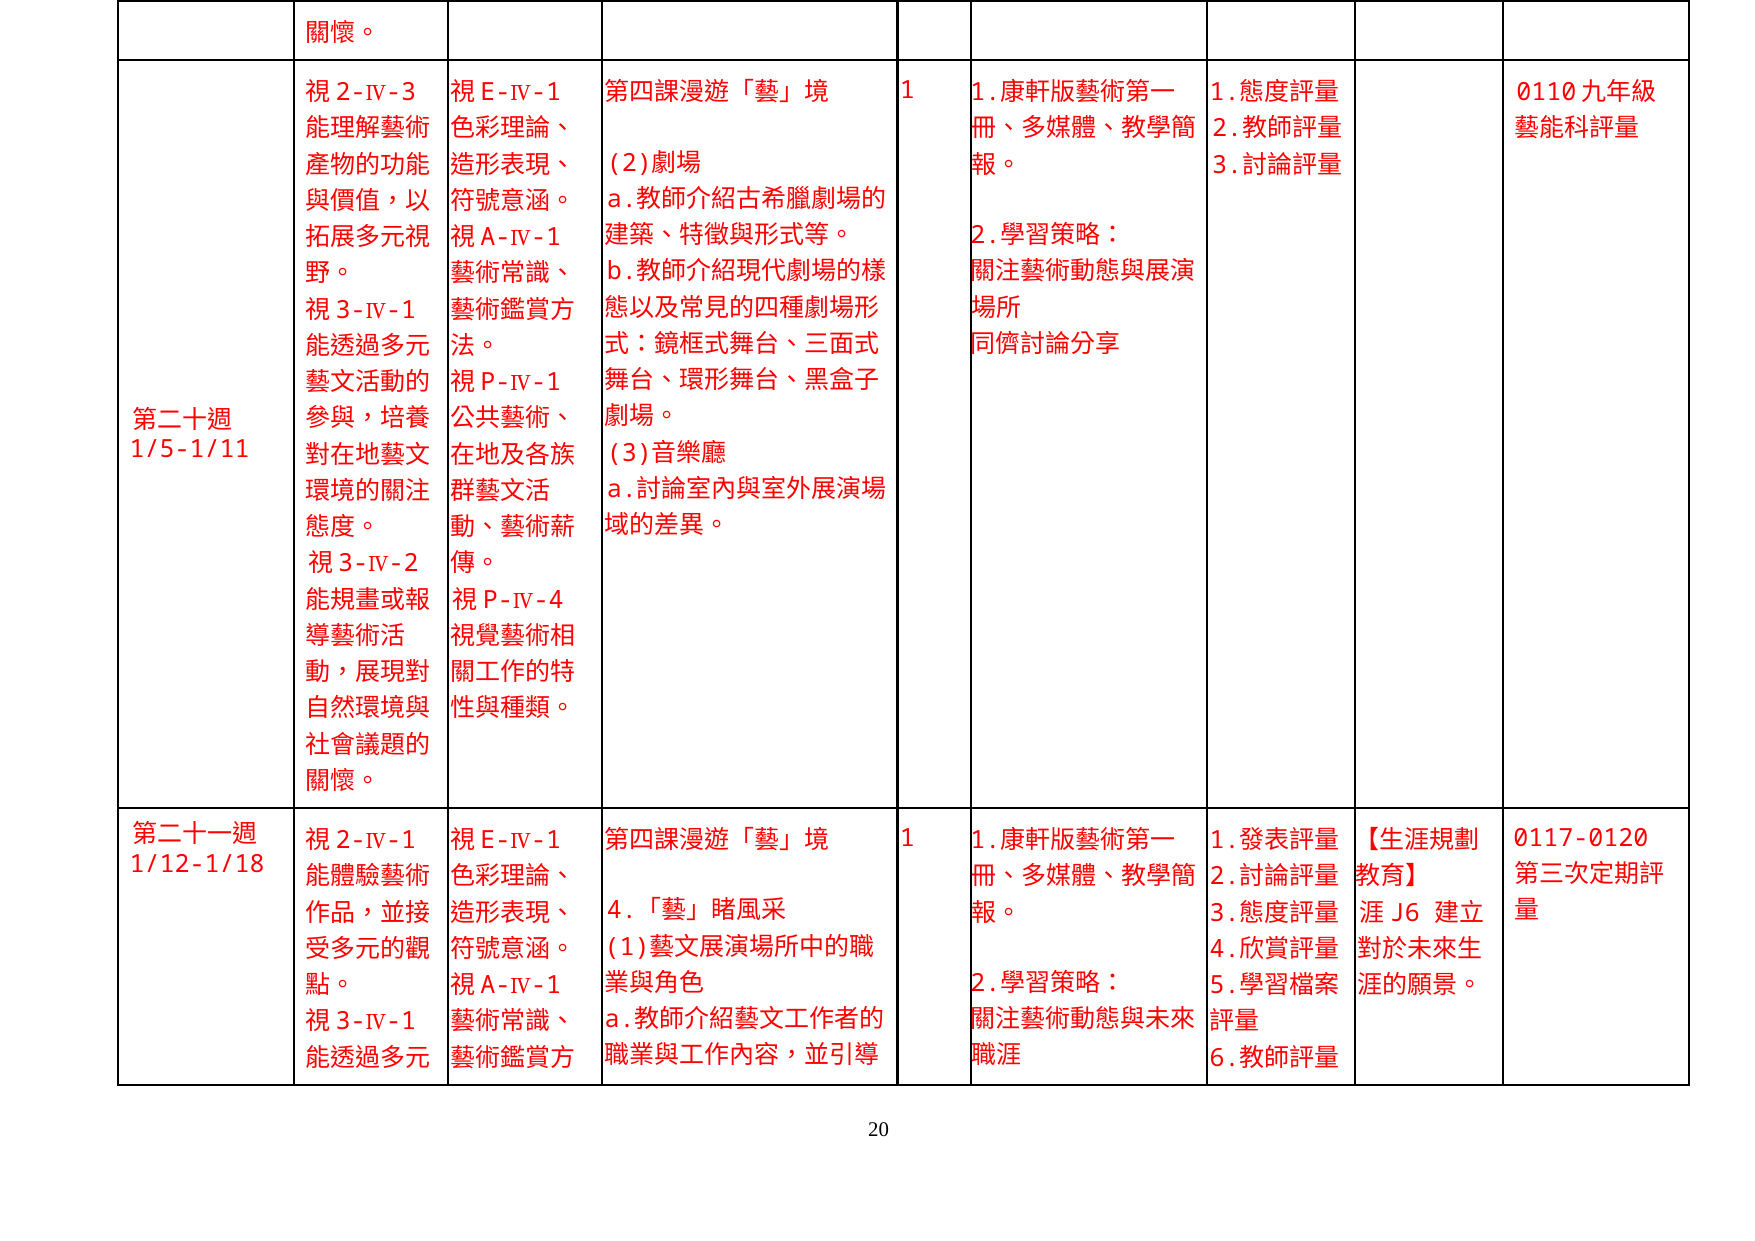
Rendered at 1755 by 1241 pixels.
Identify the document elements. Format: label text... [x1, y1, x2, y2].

table_cell [899, 2, 970, 59]
table_cell 1.發表評量 2.討論評量 3.態度評量 4.欣賞評量 5.學習檔案評量 6.教師評量 [1208, 809, 1354, 1084]
table_cell 第二十一週1/12-1/18 [119, 809, 293, 1084]
table_cell 1.態度評量 2.教師評量 3.討論評量 [1208, 61, 1354, 807]
table_cell [603, 2, 896, 59]
table_cell [1504, 2, 1688, 59]
table_cell 視E-Ⅳ-1 色彩理論、造形表現、符號意涵。 視A-Ⅳ-1 藝術常識、藝術鑑賞方法。 視P-Ⅳ-1 公共藝術、在地及各族群藝文活動、藝術薪傳。 視P-Ⅳ-4 視覺藝術相關工作的特性與種類。 [449, 61, 601, 807]
table_cell 第四課漫遊「藝」境 (2)劇場 a.教師介紹古希臘劇場的建築、特徵與形式等。 b.教師介紹現代劇場的樣態以及常見的四種劇場形式：鏡框式舞台、三面式舞台、環形舞台、黑盒子劇場。 (3)音樂廳 a.討論室內與室外展演場域的差異。 [603, 61, 896, 807]
table_cell [449, 2, 601, 59]
table_cell [1208, 2, 1354, 59]
table_cell 1 [899, 809, 970, 1084]
table_cell [972, 2, 1206, 59]
table_cell 視2-Ⅳ-3 能理解藝術產物的功能與價值，以拓展多元視野。 視3-Ⅳ-1 能透過多元藝文活動的參與，培養對在地藝文環境的關注態度。 視3-Ⅳ-2 能規畫或報導藝術活動，展現對自然環境與社會議題的關懷。 [295, 61, 447, 807]
table_cell 1 [899, 61, 970, 807]
table_cell 視2-Ⅳ-1 能體驗藝術作品，並接受多元的觀點。 視3-Ⅳ-1 能透過多元 [295, 809, 447, 1084]
table_cell [1356, 61, 1502, 807]
table_cell 第二十週1/5-1/11 [119, 61, 293, 807]
table_cell 第四課漫遊「藝」境 4.「藝」睹風采 (1)藝文展演場所中的職業與角色 a.教師介紹藝文工作者的職業與工作內容，並引導學生思考這些人員合作的流程。 b.規劃小型期末作品成果展，討論各自扮演的藝文工作者類別。 (2)展演資訊查詢與閱讀 a. 教師說明於展場中可以運用的學習工具。 b.說明如何透過多元的方式來閱讀展演作品。 (3)參觀展演注意事項與禮儀 a.透過角色扮演，讓學生從中學習觀展禮儀。 [603, 809, 896, 1084]
table_cell 1.康軒版藝術第一冊、多媒體、教學簡報。 2.學習策略： 關注藝術動態與展演場所 同儕討論分享 [972, 61, 1206, 807]
table_cell 關懷。 [295, 2, 447, 59]
table_cell [1356, 2, 1502, 59]
table_cell 【生涯規劃教育】 涯J6 建立對於未來生涯的願景。 [1356, 809, 1502, 1084]
table_cell 0110九年級藝能科評量 [1504, 61, 1688, 807]
table_cell [119, 2, 293, 59]
table_cell 0117-0120第三次定期評量 [1504, 809, 1688, 1084]
table_cell 1.康軒版藝術第一冊、多媒體、教學簡報。 2.學習策略： 關注藝術動態與未來職涯 [972, 809, 1206, 1084]
table_cell 視E-Ⅳ-1 色彩理論、造形表現、符號意涵。 視A-Ⅳ-1 藝術常識、藝術鑑賞方 [449, 809, 601, 1084]
